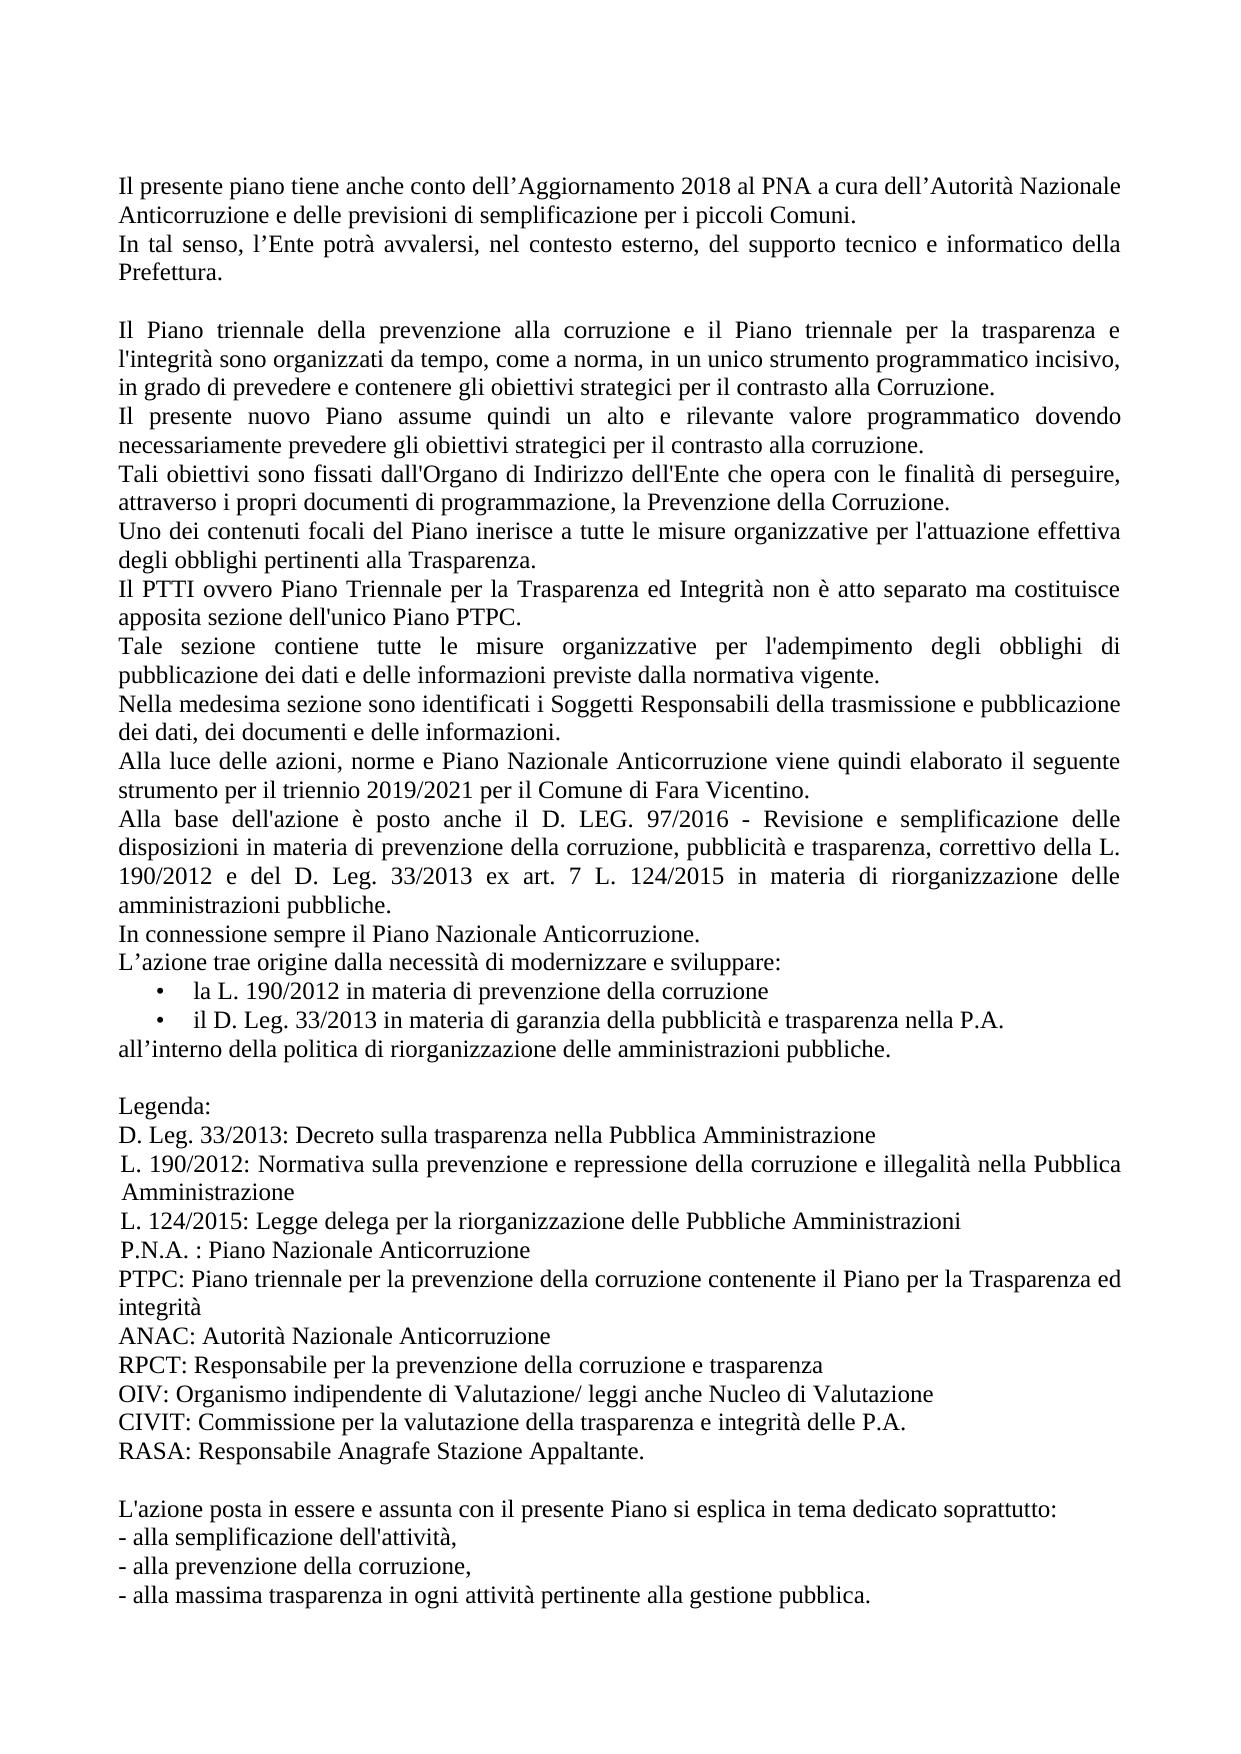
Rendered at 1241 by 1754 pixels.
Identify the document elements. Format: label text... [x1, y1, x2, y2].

list la L. 190/2012 in materia di prevenzione della corruzione [156, 976, 1122, 1005]
text - alla semplificazione dell'attività, [118, 1522, 1122, 1551]
text Tali obiettivi sono fissati dall'Organo di Indirizzo dell'Ente che opera con le finalità di perseguire, attraverso i propri documenti di programmazione, la Prevenzione della Corruzione. [118, 459, 1122, 516]
text RASA: Responsabile Anagrafe Stazione Appaltante. [118, 1436, 1122, 1465]
text all’interno della politica di riorganizzazione delle amministrazioni pubbliche. [118, 1034, 1122, 1062]
text Alla base dell'azione è posto anche il D. LEG. 97/2016 - Revisione e semplificazione delle disposizioni in materia di prevenzione della corruzione, pubblicità e trasparenza, correttivo della L. 190/2012 e del D. Leg. 33/2013 ex art. 7 L. 124/2015 in materia di riorganizzazione delle amministrazioni pubbliche. [118, 804, 1122, 919]
text Il presente nuovo Piano assume quindi un alto e rilevante valore programmatico dovendo necessariamente prevedere gli obiettivi strategici per il contrasto alla corruzione. [118, 401, 1122, 459]
text Il PTTI ovvero Piano Triennale per la Trasparenza ed Integrità non è atto separato ma costituisce apposita sezione dell'unico Piano PTPC. [118, 574, 1122, 631]
text In connessione sempre il Piano Nazionale Anticorruzione. [118, 919, 1122, 947]
text L’azione trae origine dalla necessità di modernizzare e sviluppare: [118, 947, 1122, 976]
text L. 124/2015: Legge delega per la riorganizzazione delle Pubbliche Amministrazioni [120, 1206, 1122, 1235]
text - alla massima trasparenza in ogni attività pertinente alla gestione pubblica. [118, 1580, 1122, 1609]
text Il presente piano tiene anche conto dell’Aggiornamento 2018 al PNA a cura dell’Autorità Nazionale Anticorruzione e delle previsioni di semplificazione per i piccoli Comuni. [118, 171, 1122, 229]
text PTPC: Piano triennale per la prevenzione della corruzione contenente il Piano per la Trasparenza ed integrità [118, 1264, 1122, 1321]
list il D. Leg. 33/2013 in materia di garanzia della pubblicità e trasparenza nella P.A. [156, 1005, 1122, 1034]
text Legenda: [118, 1091, 1122, 1120]
text ANAC: Autorità Nazionale Anticorruzione [118, 1321, 1122, 1350]
text - alla prevenzione della corruzione, [118, 1551, 1122, 1580]
text D. Leg. 33/2013: Decreto sulla trasparenza nella Pubblica Amministrazione [118, 1120, 1122, 1149]
text Alla luce delle azioni, norme e Piano Nazionale Anticorruzione viene quindi elaborato il seguente strumento per il triennio 2019/2021 per il Comune di Fara Vicentino. [118, 746, 1122, 804]
text Uno dei contenuti focali del Piano inerisce a tutte le misure organizzative per l'attuazione effettiva degli obblighi pertinenti alla Trasparenza. [118, 516, 1122, 574]
text RPCT: Responsabile per la prevenzione della corruzione e trasparenza [118, 1350, 1122, 1379]
text CIVIT: Commissione per la valutazione della trasparenza e integrità delle P.A. [118, 1407, 1122, 1436]
text In tal senso, l’Ente potrà avvalersi, nel contesto esterno, del supporto tecnico e informatico della Prefettura. [118, 229, 1122, 286]
text P.N.A. : Piano Nazionale Anticorruzione [120, 1235, 1122, 1264]
text Tale sezione contiene tutte le misure organizzative per l'adempimento degli obblighi di pubblicazione dei dati e delle informazioni previste dalla normativa vigente. [118, 631, 1122, 689]
text OIV: Organismo indipendente di Valutazione/ leggi anche Nucleo di Valutazione [118, 1379, 1122, 1407]
text L. 190/2012: Normativa sulla prevenzione e repressione della corruzione e illegalità nella Pubblica Amministrazione [120, 1149, 1122, 1206]
text L'azione posta in essere e assunta con il presente Piano si esplica in tema dedicato soprattutto: [118, 1494, 1122, 1522]
text Nella medesima sezione sono identificati i Soggetti Responsabili della trasmissione e pubblicazione dei dati, dei documenti e delle informazioni. [118, 689, 1122, 746]
text Il Piano triennale della prevenzione alla corruzione e il Piano triennale per la trasparenza e l'integrità sono organizzati da tempo, come a norma, in un unico strumento programmatico incisivo, in grado di prevedere e contenere gli obiettivi strategici per il contrasto alla Corruzione. [118, 315, 1122, 401]
